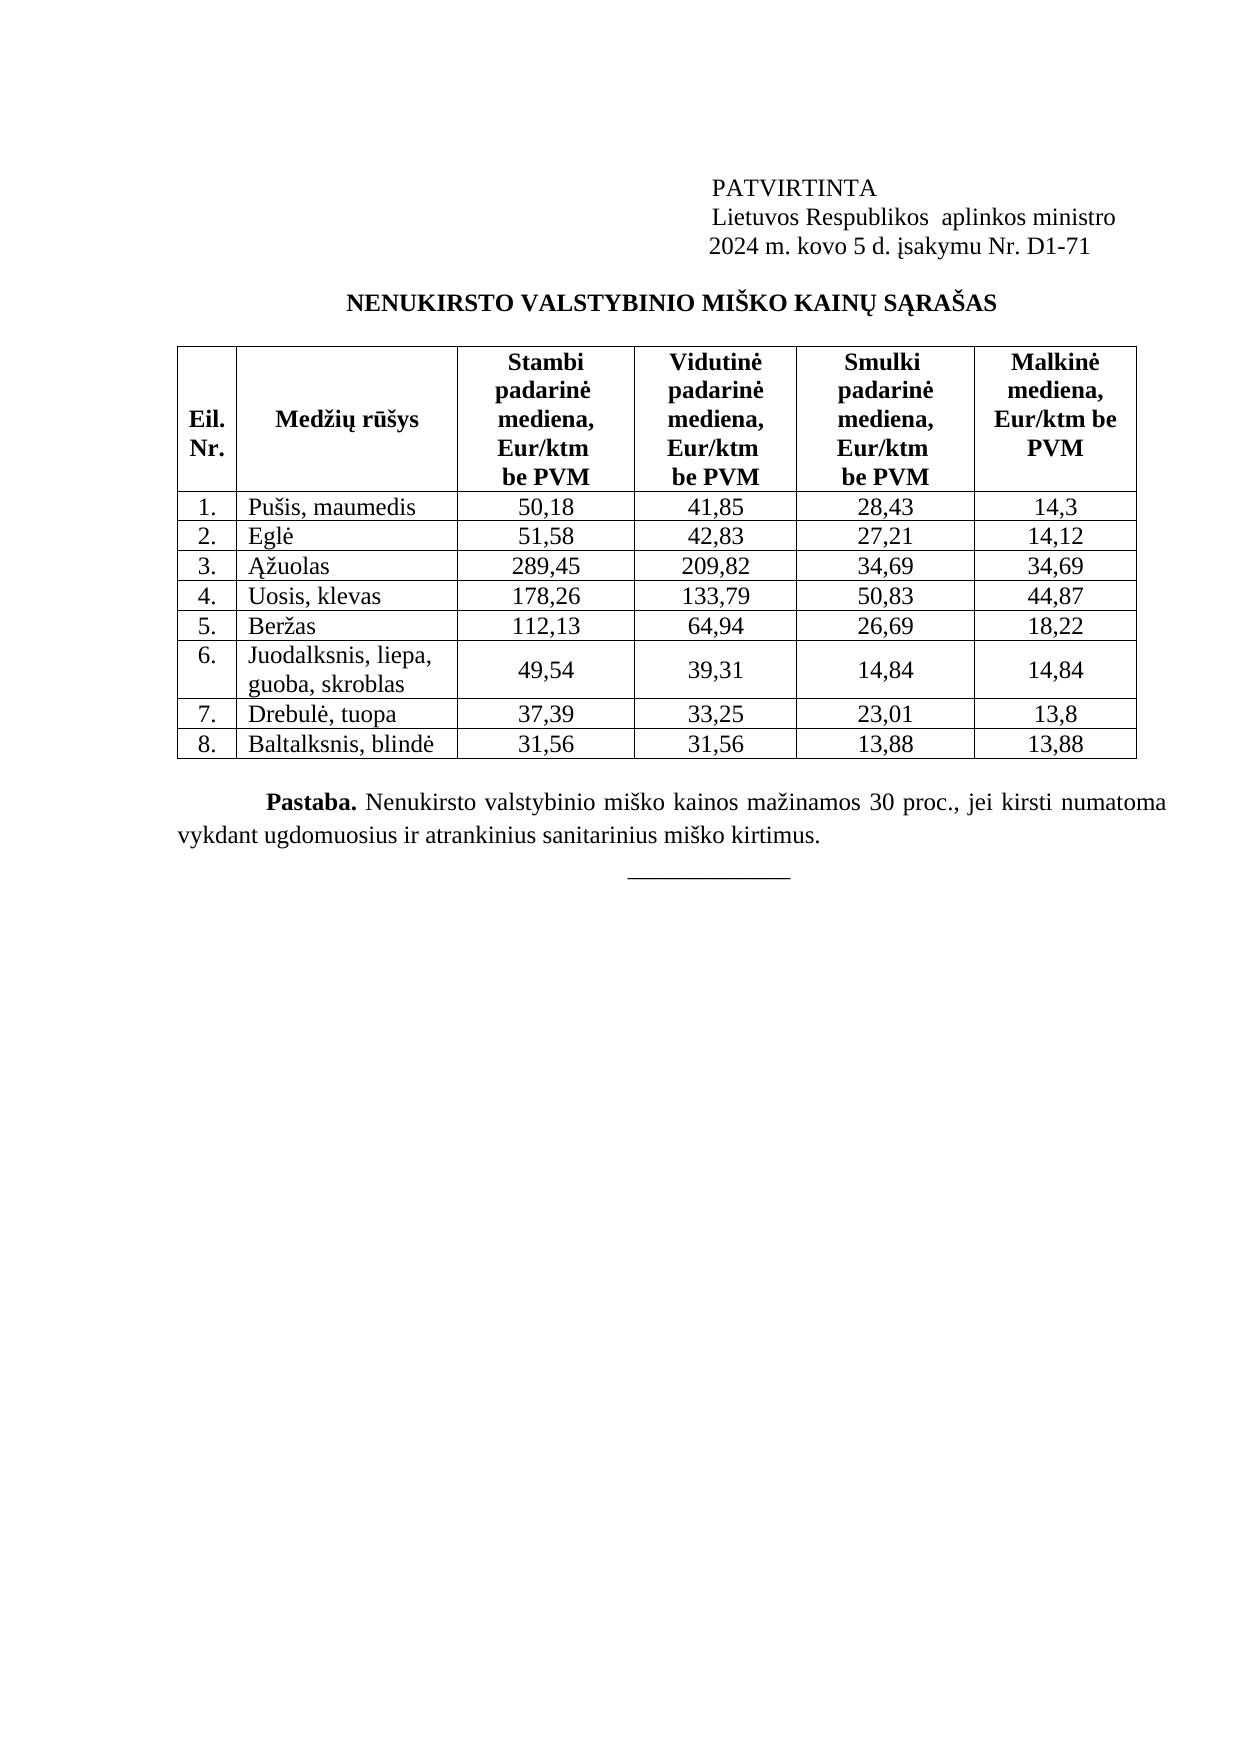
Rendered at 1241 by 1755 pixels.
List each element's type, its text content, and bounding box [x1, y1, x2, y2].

table_cell 51,58 [458, 521, 634, 550]
table_cell 34,69 [797, 551, 974, 580]
table_header Vidutinė padarinė mediena, Eur/ktm be PVM [786, 347, 796, 491]
table_cell Juodalksnis, liepa, guoba, skroblas [237, 641, 457, 698]
table_cell Drebulė, tuopa [237, 699, 457, 728]
table_header Eil. Nr. [178, 347, 236, 491]
table_cell Uosis, klevas [237, 581, 457, 610]
table_cell 289,45 [458, 551, 634, 580]
table_cell 133,79 [635, 581, 796, 610]
table_cell 178,26 [458, 581, 634, 610]
table_cell 28,43 [797, 492, 974, 520]
table_cell Baltalksnis, blindė [237, 729, 457, 758]
table_cell 26,69 [797, 611, 974, 639]
table_header Stambi padarinė mediena, Eur/ktm be PVM [458, 347, 468, 491]
table_cell 44,87 [975, 581, 1136, 610]
table_cell 8. [178, 729, 236, 758]
table_header Smulki padarinė mediena, Eur/ktm be PVM [963, 347, 974, 491]
table_cell 4. [178, 581, 236, 610]
table_cell 2. [178, 521, 236, 550]
table_cell 3. [178, 551, 236, 580]
table_cell 42,83 [635, 521, 796, 550]
table_cell 23,01 [797, 699, 974, 728]
text _____________ [177, 853, 1167, 882]
table_cell 64,94 [635, 611, 796, 639]
table_cell 41,85 [635, 492, 796, 520]
text Pastaba. Nenukirsto valstybinio miško kainos mažinamos 30 proc., jei kirsti numatoma vykdant ugdomuosius ir atrankinius sanitarinius miško kirtimus. [177, 787, 1167, 849]
table_cell 31,56 [458, 729, 634, 758]
table_cell Beržas [237, 611, 457, 639]
table_header Malkinė mediena, Eur/ktm be PVM [975, 347, 1136, 491]
table_cell 34,69 [975, 551, 1136, 580]
table_cell 14,84 [975, 641, 1136, 698]
table_cell 27,21 [797, 521, 974, 550]
text 2024 m. kovo 5 d. įsakymu Nr. D1-71 [709, 231, 1167, 259]
table_cell 50,83 [797, 581, 974, 610]
table_cell Eglė [237, 521, 457, 550]
table_cell 112,13 [458, 611, 634, 639]
table_header Medžių rūšys [237, 347, 457, 491]
text NENUKIRSTO VALSTYBINIO MIŠKO KAINŲ SĄRAŠAS [177, 288, 1167, 317]
table_header Vidutinė padarinė mediena, Eur/ktm be PVM [635, 347, 646, 491]
table_cell 13,8 [975, 699, 1136, 728]
table_cell 13,88 [975, 729, 1136, 758]
table_cell 50,18 [458, 492, 634, 520]
table_cell 33,25 [635, 699, 796, 728]
table_cell 5. [178, 611, 236, 639]
table_cell 1. [178, 492, 236, 520]
table_cell 6. [178, 641, 236, 698]
table_header Stambi padarinė mediena, Eur/ktm be PVM [623, 347, 634, 491]
text Lietuvos Respublikos aplinkos ministro [712, 202, 1167, 231]
table_cell 14,12 [975, 521, 1136, 550]
text PATVIRTINTA [712, 173, 1167, 202]
table_cell 31,56 [635, 729, 796, 758]
table_cell 49,54 [458, 641, 634, 698]
table_header Smulki padarinė mediena, Eur/ktm be PVM [797, 347, 808, 491]
table_cell Ąžuolas [237, 551, 457, 580]
table_cell 13,88 [797, 729, 974, 758]
table_cell Pušis, maumedis [237, 492, 457, 520]
table_cell 14,3 [975, 492, 1136, 520]
table_cell 37,39 [458, 699, 634, 728]
table_cell 7. [178, 699, 236, 728]
table_cell 18,22 [975, 611, 1136, 639]
table_cell 39,31 [635, 641, 796, 698]
table_cell 14,84 [797, 641, 974, 698]
table_cell 209,82 [635, 551, 796, 580]
